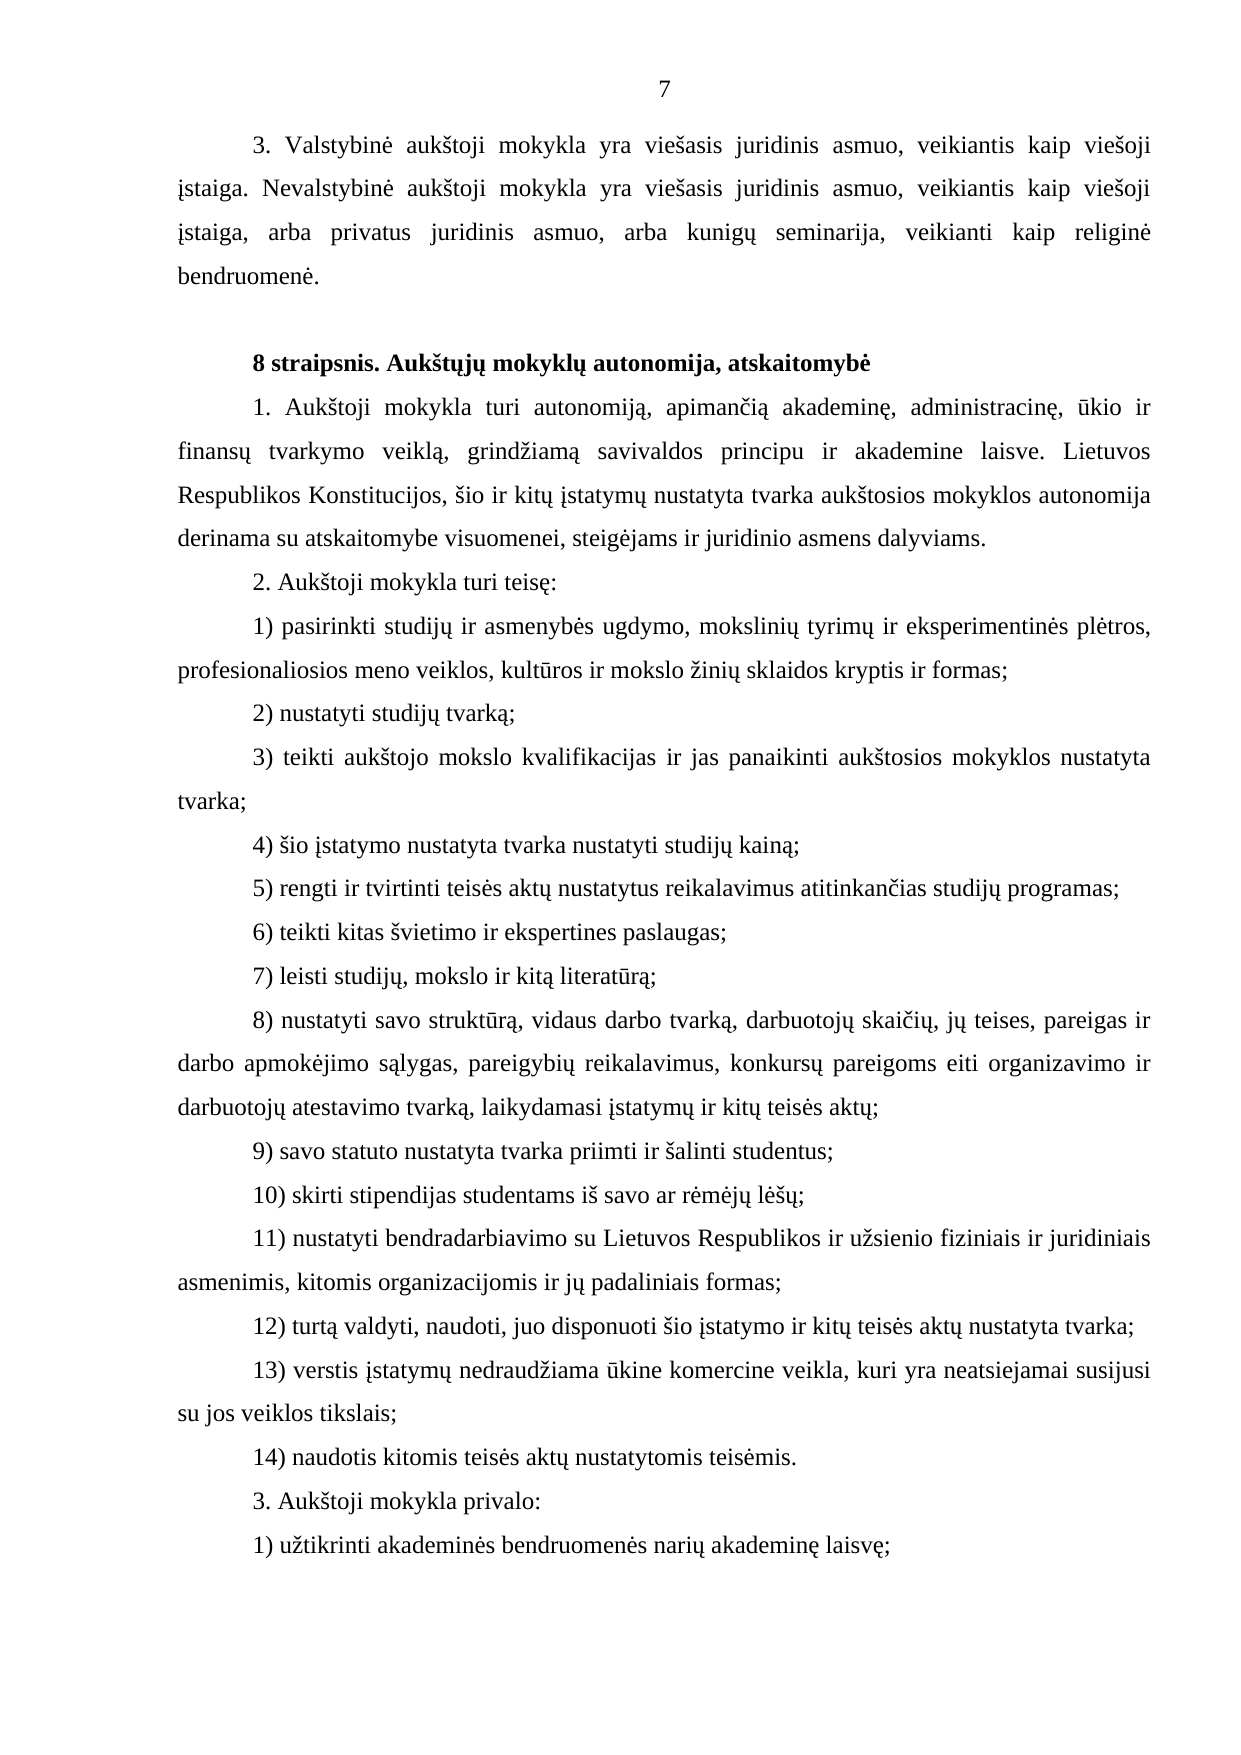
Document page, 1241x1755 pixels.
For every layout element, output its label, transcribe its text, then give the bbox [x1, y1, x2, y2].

text 10) skirti stipendijas studentams iš savo ar rėmėjų lėšų; [177, 1168, 1152, 1212]
text 8 straipsnis. Aukštųjų mokyklų autonomija, atskaitomybė [177, 337, 1152, 381]
text 6) teikti kitas švietimo ir ekspertines paslaugas; [177, 906, 1152, 949]
text 3. Aukštoji mokykla privalo: [177, 1474, 1152, 1518]
text 2) nustatyti studijų tvarką; [177, 687, 1152, 731]
text 2. Aukštoji mokykla turi teisę: [177, 556, 1152, 599]
text 8) nustatyti savo struktūrą, vidaus darbo tvarką, darbuotojų skaičių, jų teises, pareigas ir darbo apmokėjimo sąlygas, pareigybių reikalavimus, konkursų pareigoms eiti organizavimo ir darbuotojų atestavimo tvarką, laikydamasi įstatymų ir kitų teisės aktų; [177, 993, 1152, 1124]
text 5) rengti ir tvirtinti teisės aktų nustatytus reikalavimus atitinkančias studijų programas; [177, 862, 1152, 906]
text 11) nustatyti bendradarbiavimo su Lietuvos Respublikos ir užsienio fiziniais ir juridiniais asmenimis, kitomis organizacijomis ir jų padaliniais formas; [177, 1212, 1152, 1299]
text 13) verstis įstatymų nedraudžiama ūkine komercine veikla, kuri yra neatsiejamai susijusi su jos veiklos tikslais; [177, 1343, 1152, 1431]
text 1) pasirinkti studijų ir asmenybės ugdymo, mokslinių tyrimų ir eksperimentinės plėtros, profesionaliosios meno veiklos, kultūros ir mokslo žinių sklaidos kryptis ir formas; [177, 599, 1152, 687]
text 12) turtą valdyti, naudoti, juo disponuoti šio įstatymo ir kitų teisės aktų nustatyta tvarka; [177, 1299, 1152, 1343]
text 3) teikti aukštojo mokslo kvalifikacijas ir jas panaikinti aukštosios mokyklos nustatyta tvarka; [177, 731, 1152, 818]
text 1. Aukštoji mokykla turi autonomiją, apimančią akademinę, administracinę, ūkio ir finansų tvarkymo veiklą, grindžiamą savivaldos principu ir akademine laisve. Lietuvos Respublikos Konstitucijos, šio ir kitų įstatymų nustatyta tvarka aukštosios mokyklos autonomija derinama su atskaitomybe visuomenei, steigėjams ir juridinio asmens dalyviams. [177, 381, 1152, 556]
text 4) šio įstatymo nustatyta tvarka nustatyti studijų kainą; [177, 818, 1152, 862]
text 3. Valstybinė aukštoji mokykla yra viešasis juridinis asmuo, veikiantis kaip viešoji įstaiga. Nevalstybinė aukštoji mokykla yra viešasis juridinis asmuo, veikiantis kaip viešoji įstaiga, arba privatus juridinis asmuo, arba kunigų seminarija, veikianti kaip religinė bendruomenė. [177, 118, 1152, 293]
text 9) savo statuto nustatyta tvarka priimti ir šalinti studentus; [177, 1124, 1152, 1168]
text 1) užtikrinti akademinės bendruomenės narių akademinę laisvę; [177, 1518, 1152, 1562]
text 14) naudotis kitomis teisės aktų nustatytomis teisėmis. [177, 1431, 1152, 1474]
text 7) leisti studijų, mokslo ir kitą literatūrą; [177, 949, 1152, 993]
